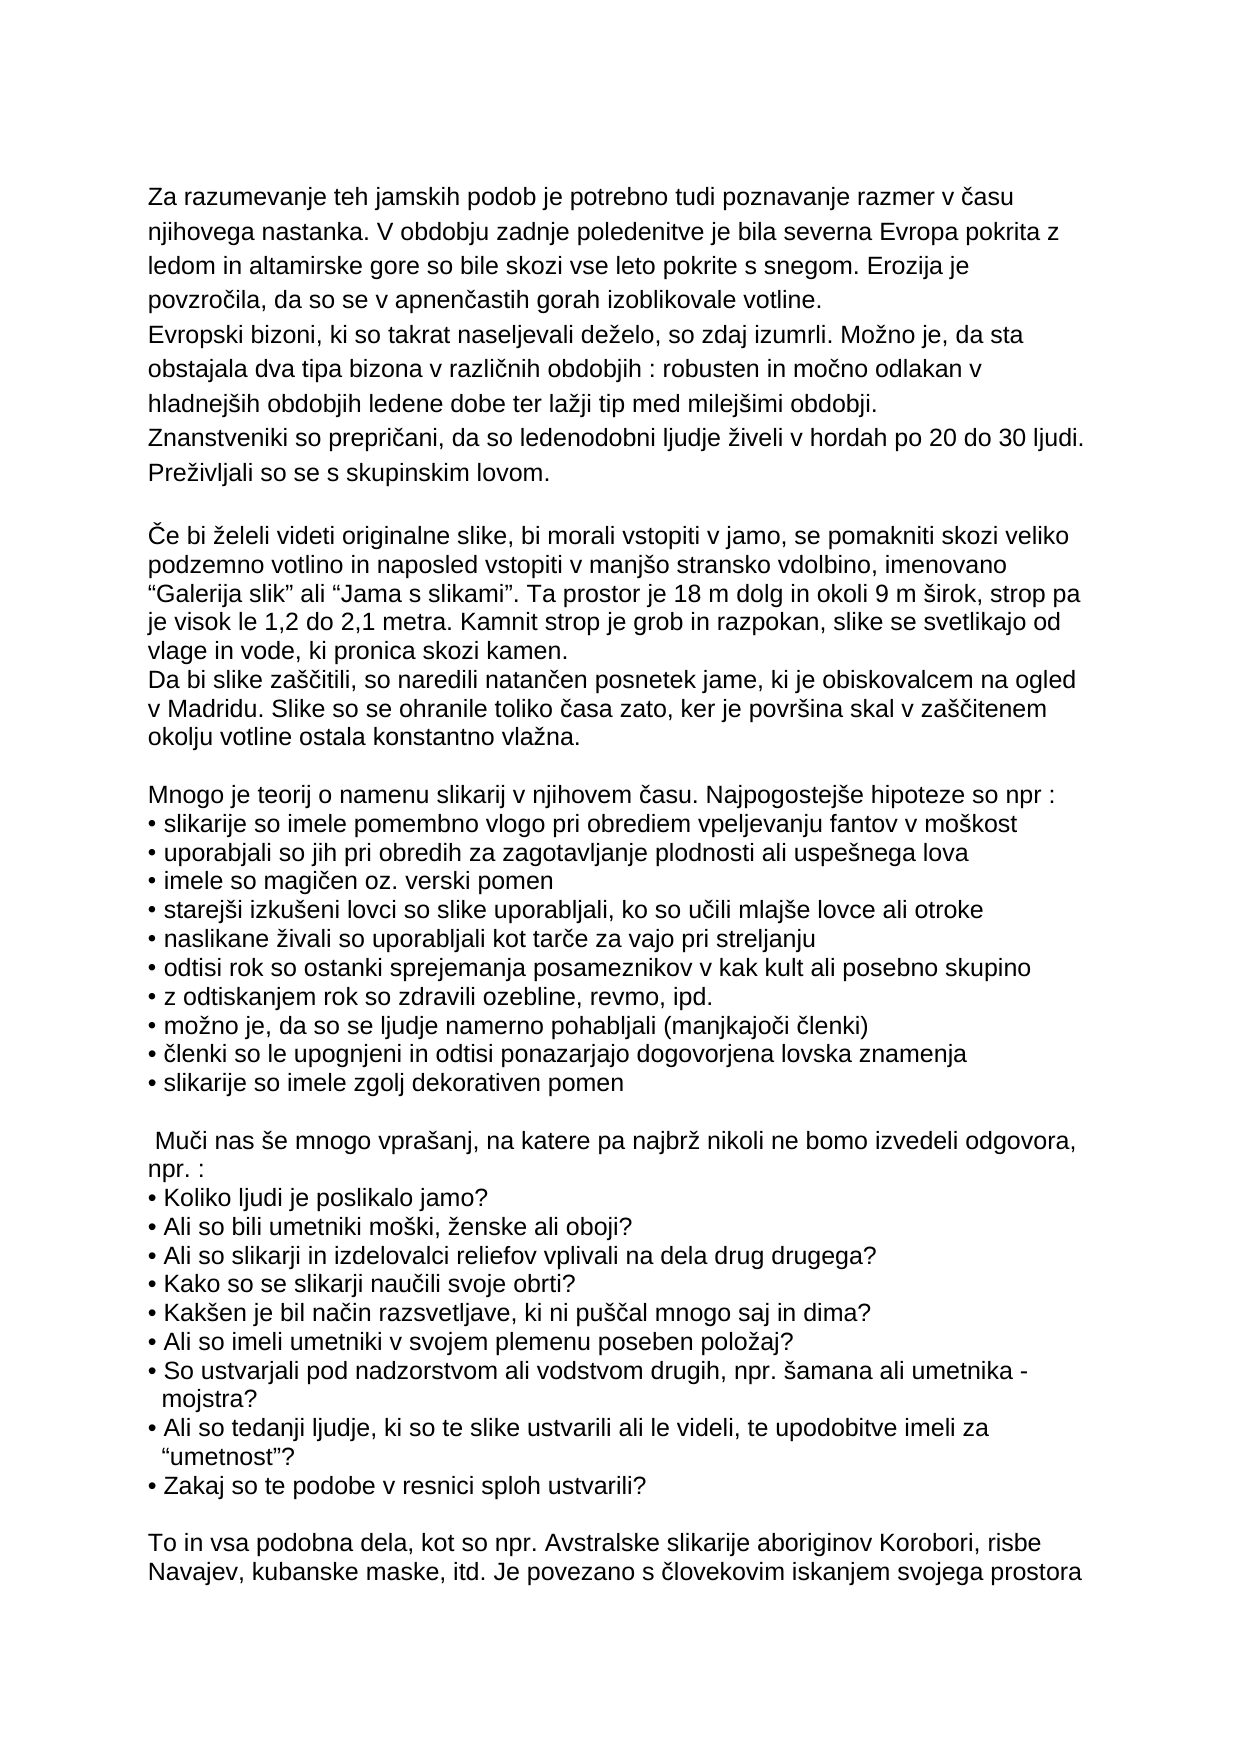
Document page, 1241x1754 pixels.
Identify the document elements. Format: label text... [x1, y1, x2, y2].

text • Kakšen je bil način razsvetljave, ki ni puščal mnogo saj in dima? [148, 1298, 1093, 1327]
text • naslikane živali so uporabljali kot tarče za vajo pri streljanju [148, 924, 1093, 953]
text • Kako so se slikarji naučili svoje obrti? [148, 1269, 1093, 1298]
text • Ali so tedanji ljudje, ki so te slike ustvarili ali le videli, te upodobitve imeli za [148, 1413, 1093, 1442]
text Znanstveniki so prepričani, da so ledenodobni ljudje živeli v hordah po 20 do 30 ljudi. Preživljali so se s skupinskim lovom. [148, 423, 1093, 487]
text • možno je, da so se ljudje namerno pohabljali (manjkajoči členki) [148, 1011, 1093, 1039]
text Muči nas še mnogo vprašanj, na katere pa najbrž nikoli ne bomo izvedeli odgovora, npr. : [148, 1126, 1093, 1183]
text • Ali so bili umetniki moški, ženske ali oboji? [148, 1212, 1093, 1241]
text • starejši izkušeni lovci so slike uporabljali, ko so učili mlajše lovce ali otroke [148, 895, 1093, 924]
text • Zakaj so te podobe v resnici sploh ustvarili? [148, 1471, 1093, 1499]
text • slikarije so imele zgolj dekorativen pomen [148, 1068, 1093, 1097]
text • členki so le upognjeni in odtisi ponazarjajo dogovorjena lovska znamenja [148, 1039, 1093, 1068]
text • Ali so imeli umetniki v svojem plemenu poseben položaj? [148, 1327, 1093, 1356]
text Za razumevanje teh jamskih podob je potrebno tudi poznavanje razmer v času njihovega nastanka. V obdobju zadnje poledenitve je bila severna Evropa pokrita z ledom in altamirske gore so bile skozi vse leto pokrite s snegom. Erozija je povzročila, da so se v apnenčastih gorah izoblikovale votline. [148, 182, 1093, 314]
text • imele so magičen oz. verski pomen [148, 866, 1093, 895]
text • So ustvarjali pod nadzorstvom ali vodstvom drugih, npr. šamana ali umetnika - [148, 1356, 1093, 1384]
text Če bi želeli videti originalne slike, bi morali vstopiti v jamo, se pomakniti skozi veliko podzemno votlino in naposled vstopiti v manjšo stransko vdolbino, imenovano “Galerija slik” ali “Jama s slikami”. Ta prostor je 18 m dolg in okoli 9 m širok, strop pa je visok le 1,2 do 2,1 metra. Kamnit strop je grob in razpokan, slike se svetlikajo od vlage in vode, ki pronica skozi kamen. [148, 521, 1093, 665]
text • z odtiskanjem rok so zdravili ozebline, revmo, ipd. [148, 982, 1093, 1011]
text • uporabjali so jih pri obredih za zagotavljanje plodnosti ali uspešnega lova [148, 837, 1093, 866]
text “umetnost”? [148, 1442, 1093, 1471]
text Mnogo je teorij o namenu slikarij v njihovem času. Najpogostejše hipoteze so npr : [148, 780, 1093, 809]
text • Ali so slikarji in izdelovalci reliefov vplivali na dela drug drugega? [148, 1241, 1093, 1269]
text mojstra? [148, 1384, 1093, 1413]
text Da bi slike zaščitili, so naredili natančen posnetek jame, ki je obiskovalcem na ogled v Madridu. Slike so se ohranile toliko časa zato, ker je površina skal v zaščitenem okolju votline ostala konstantno vlažna. [148, 665, 1093, 751]
text • Koliko ljudi je poslikalo jamo? [148, 1183, 1093, 1212]
text • odtisi rok so ostanki sprejemanja posameznikov v kak kult ali posebno skupino [148, 953, 1093, 982]
text • slikarije so imele pomembno vlogo pri obrediem vpeljevanju fantov v moškost [148, 809, 1093, 837]
text To in vsa podobna dela, kot so npr. Avstralske slikarije aboriginov Korobori, risbe Navajev, kubanske maske, itd. Je povezano s človekovim iskanjem svojega prostora [148, 1528, 1093, 1586]
text Evropski bizoni, ki so takrat naseljevali deželo, so zdaj izumrli. Možno je, da sta obstajala dva tipa bizona v različnih obdobjih : robusten in močno odlakan v hladnejših obdobjih ledene dobe ter lažji tip med milejšimi obdobji. [148, 320, 1093, 418]
